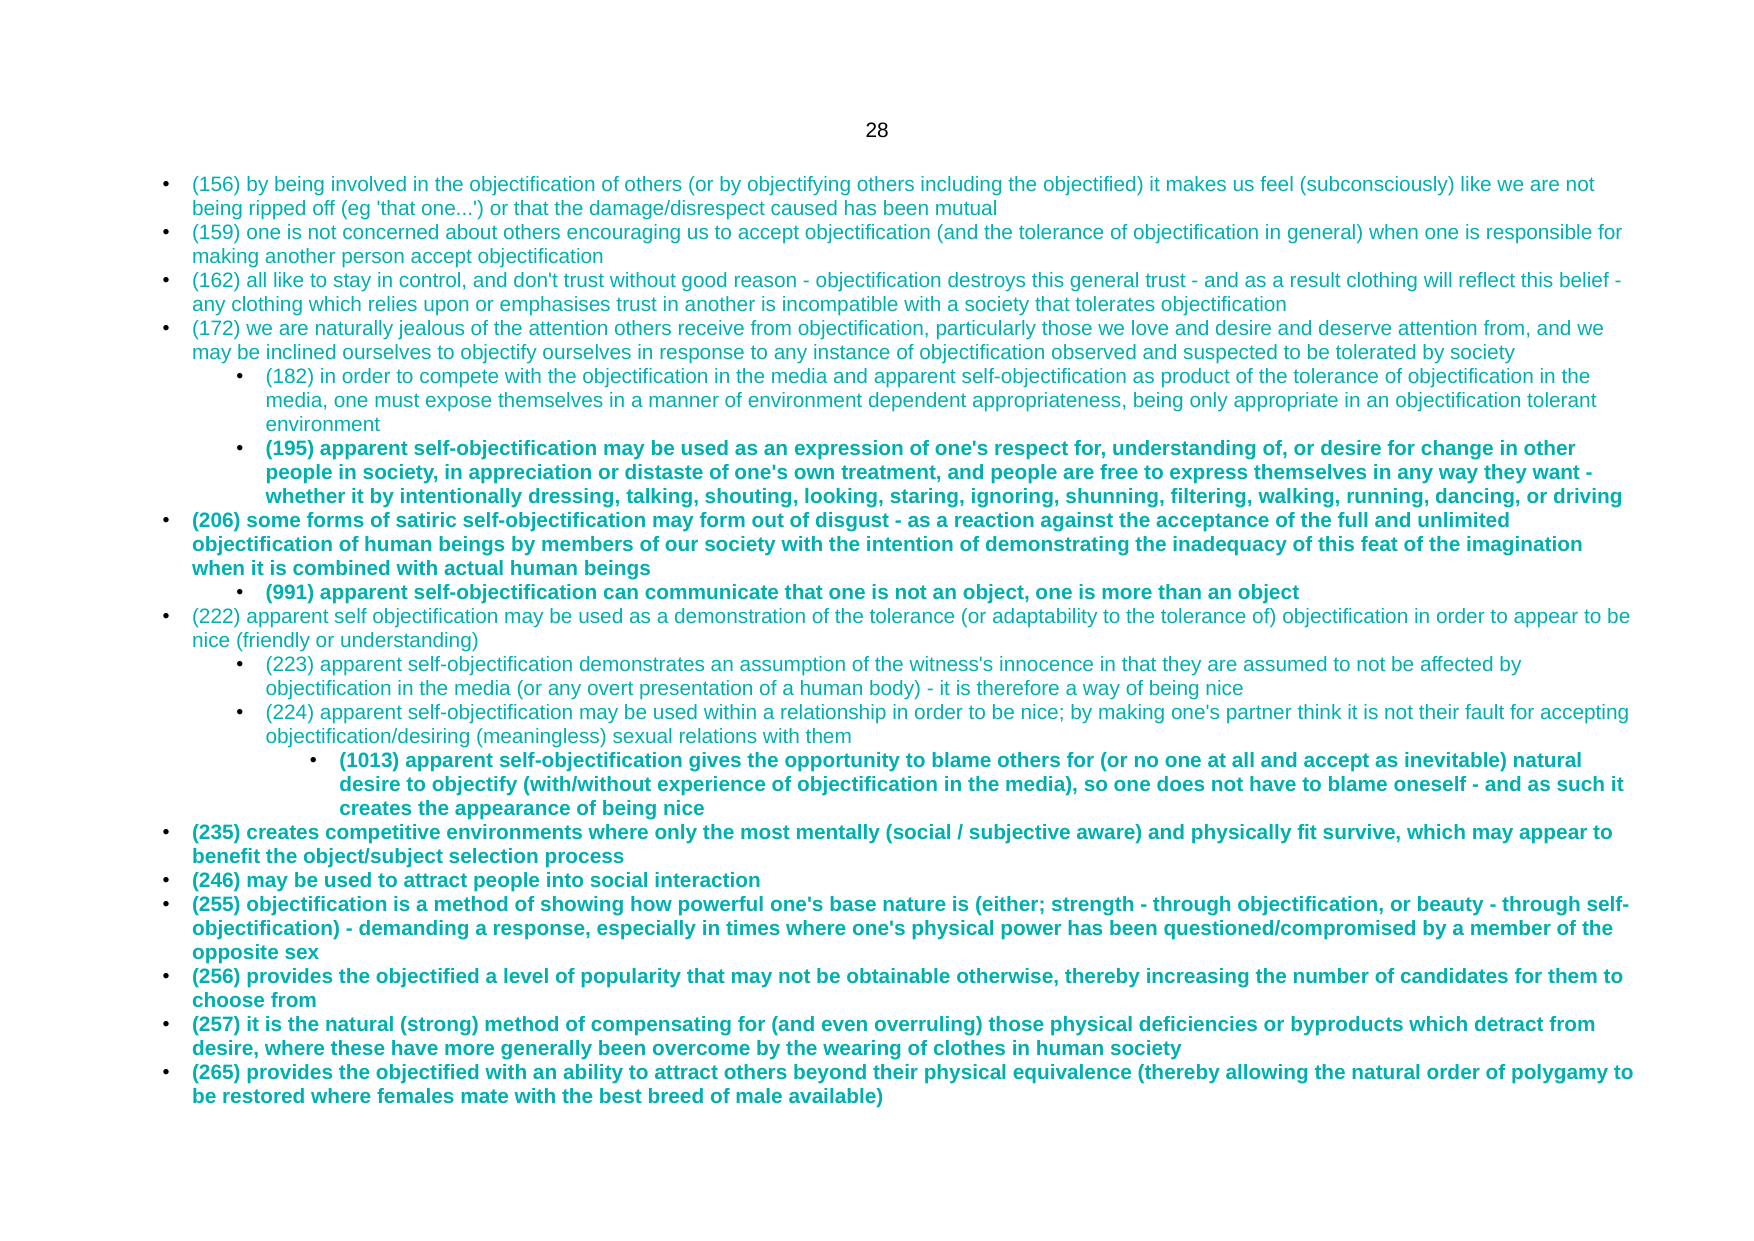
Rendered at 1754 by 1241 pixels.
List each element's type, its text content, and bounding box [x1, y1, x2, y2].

list (195) apparent self-objectification may be used as an expression of one's respect for, understanding of, or desire for change in other people in society, in appreciation or distaste of one's own treatment, and people are free to express themselves in any way they want - whether it by intentionally dressing, talking, shouting, looking, staring, ignoring, shunning, filtering, walking, running, dancing, or driving [236, 436, 1636, 508]
list (182) in order to compete with the objectification in the media and apparent self-objectification as product of the tolerance of objectification in the media, one must expose themselves in a manner of environment dependent appropriateness, being only appropriate in an objectification tolerant environment [236, 364, 1636, 436]
list (222) apparent self objectification may be used as a demonstration of the tolerance (or adaptability to the tolerance of) objectification in order to appear to be nice (friendly or understanding) [162, 604, 1636, 652]
list (206) some forms of satiric self-objectification may form out of disgust - as a reaction against the acceptance of the full and unlimited objectification of human beings by members of our society with the intention of demonstrating the inadequacy of this feat of the imagination when it is combined with actual human beings [162, 508, 1636, 579]
list (246) may be used to attract people into social interaction [162, 868, 1636, 892]
list (224) apparent self-objectification may be used within a relationship in order to be nice; by making one's partner think it is not their fault for accepting objectification/desiring (meaningless) sexual relations with them [236, 700, 1636, 748]
list (223) apparent self-objectification demonstrates an assumption of the witness's innocence in that they are assumed to not be affected by objectification in the media (or any overt presentation of a human body) - it is therefore a way of being nice [236, 652, 1636, 700]
list (265) provides the objectified with an ability to attract others beyond their physical equivalence (thereby allowing the natural order of polygamy to be restored where females mate with the best breed of male available) [162, 1060, 1636, 1108]
list (159) one is not concerned about others encouraging us to accept objectification (and the tolerance of objectification in general) when one is responsible for making another person accept objectification [162, 219, 1636, 268]
list (991) apparent self-objectification can communicate that one is not an object, one is more than an object [236, 579, 1636, 604]
list (162) all like to stay in control, and don't trust without good reason - objectification destroys this general trust - and as a result clothing will reflect this belief - any clothing which relies upon or emphasises trust in another is incompatible with a society that tolerates objectification [162, 268, 1636, 316]
list (257) it is the natural (strong) method of compensating for (and even overruling) those physical deficiencies or byproducts which detract from desire, where these have more generally been overcome by the wearing of clothes in human society [162, 1012, 1636, 1060]
list (235) creates competitive environments where only the most mentally (social / subjective aware) and physically fit survive, which may appear to benefit the object/subject selection process [162, 820, 1636, 868]
list (255) objectification is a method of showing how powerful one's base nature is (either; strength - through objectification, or beauty - through self-objectification) - demanding a response, especially in times where one's physical power has been questioned/compromised by a member of the opposite sex [162, 892, 1636, 964]
list (1013) apparent self-objectification gives the opportunity to blame others for (or no one at all and accept as inevitable) natural desire to objectify (with/without experience of objectification in the media), so one does not have to blame oneself - and as such it creates the appearance of being nice [309, 748, 1636, 820]
list (156) by being involved in the objectification of others (or by objectifying others including the objectified) it makes us feel (subconsciously) like we are not being ripped off (eg 'that one...') or that the damage/disrespect caused has been mutual [162, 172, 1636, 219]
list (256) provides the objectified a level of popularity that may not be obtainable otherwise, thereby increasing the number of candidates for them to choose from [162, 964, 1636, 1012]
list (172) we are naturally jealous of the attention others receive from objectification, particularly those we love and desire and deserve attention from, and we may be inclined ourselves to objectify ourselves in response to any instance of objectification observed and suspected to be tolerated by society [162, 316, 1636, 364]
